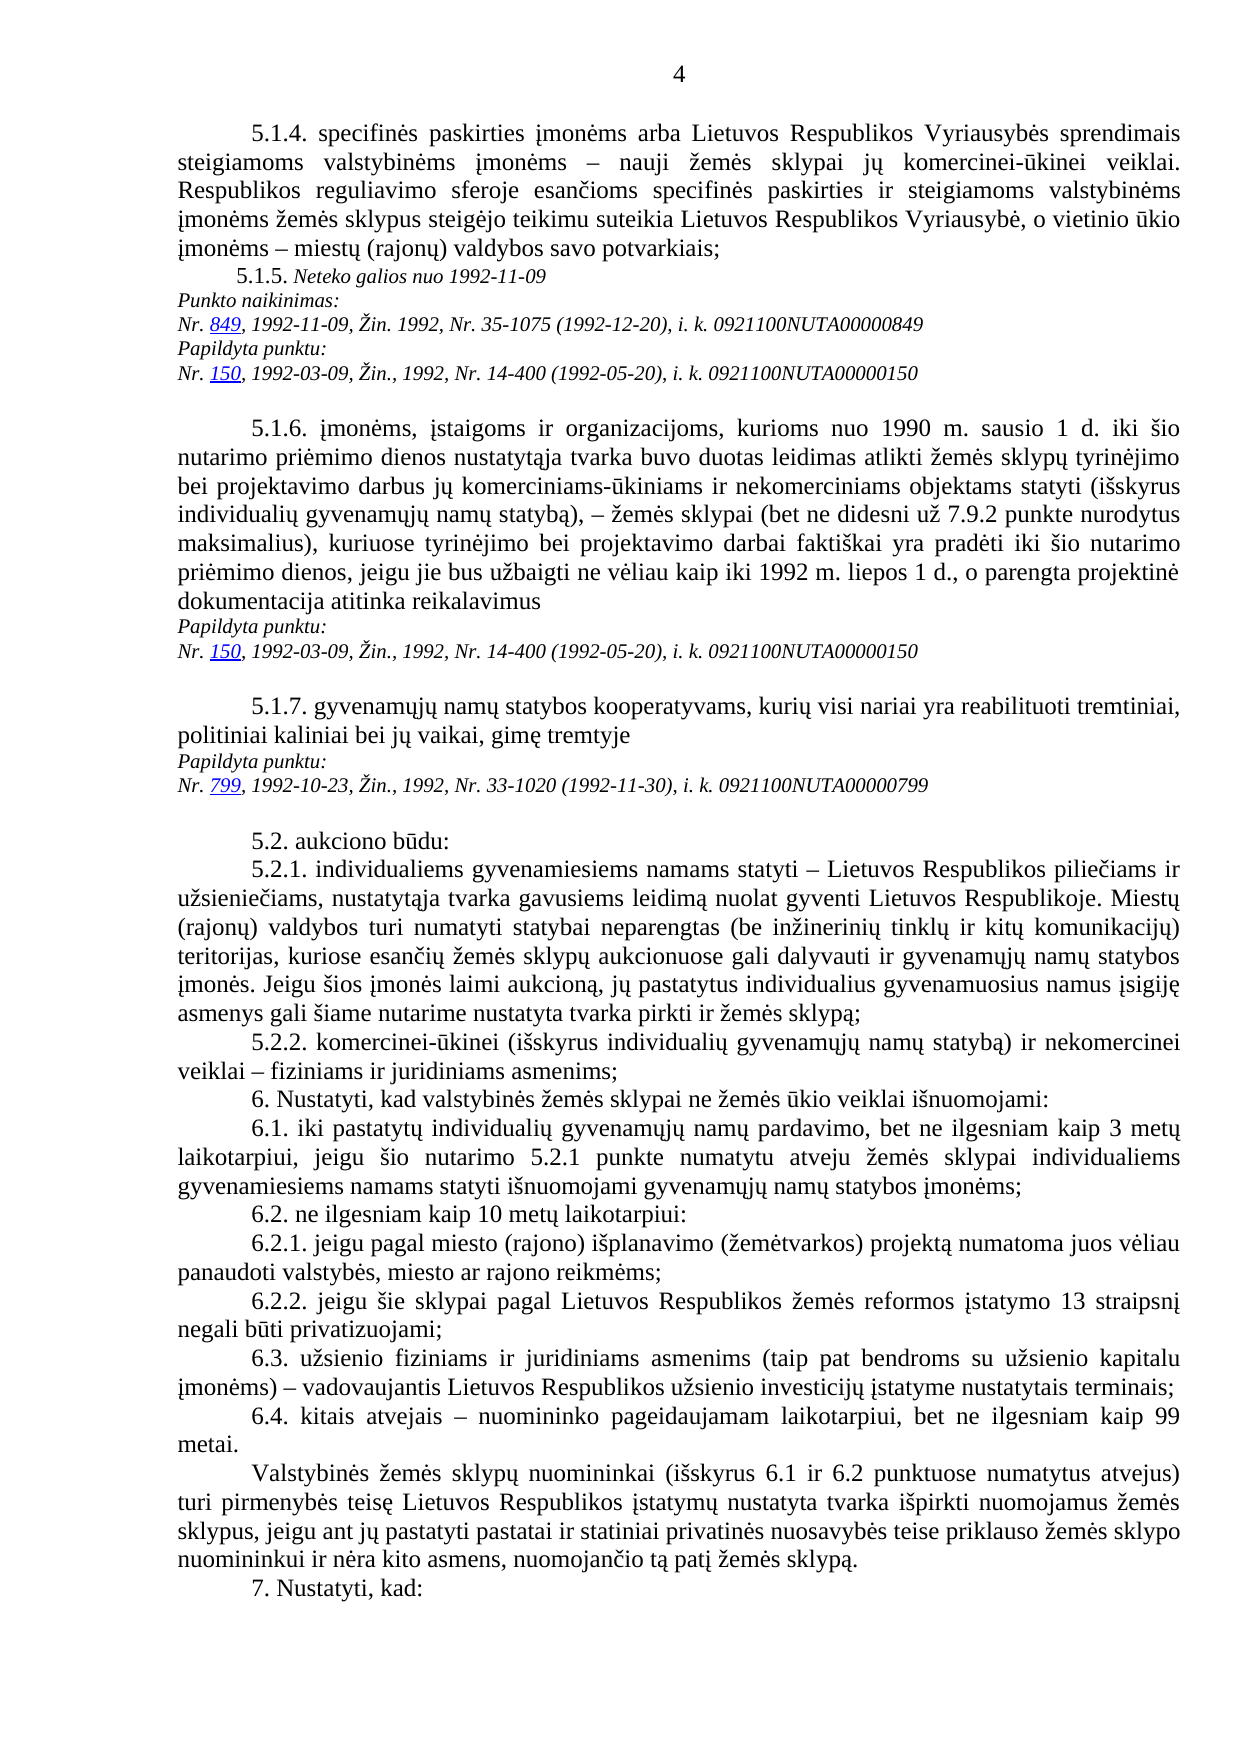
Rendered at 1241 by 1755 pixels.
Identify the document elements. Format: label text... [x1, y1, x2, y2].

text Papildyta punktu: [177, 614, 1181, 638]
text 5.2.2. komercinei-ūkinei (išskyrus individualių gyvenamųjų namų statybą) ir nekomercinei veiklai – fiziniams ir juridiniams asmenims; [177, 1027, 1181, 1084]
text 6.2.1. jeigu pagal miesto (rajono) išplanavimo (žemėtvarkos) projektą numatoma juos vėliau panaudoti valstybės, miesto ar rajono reikmėms; [177, 1228, 1181, 1286]
text Papildyta punktu: [177, 749, 1181, 773]
text Nr. 799, 1992-10-23, Žin., 1992, Nr. 33-1020 (1992-11-30), i. k. 0921100NUTA00000799 [177, 773, 1181, 797]
text 6. Nustatyti, kad valstybinės žemės sklypai ne žemės ūkio veiklai išnuomojami: [177, 1084, 1181, 1113]
text 7. Nustatyti, kad: [177, 1573, 1181, 1602]
text 5.2.1. individualiems gyvenamiesiems namams statyti – Lietuvos Respublikos piliečiams ir užsieniečiams, nustatytąja tvarka gavusiems leidimą nuolat gyventi Lietuvos Respublikoje. Miestų (rajonų) valdybos turi numatyti statybai neparengtas (be inžinerinių tinklų ir kitų komunikacijų) teritorijas, kuriose esančių žemės sklypų aukcionuose gali dalyvauti ir gyvenamųjų namų statybos įmonės. Jeigu šios įmonės laimi aukcioną, jų pastatytus individualius gyvenamuosius namus įsigiję asmenys gali šiame nutarime nustatyta tvarka pirkti ir žemės sklypą; [177, 854, 1181, 1027]
text 5.1.4. specifinės paskirties įmonėms arba Lietuvos Respublikos Vyriausybės sprendimais steigiamoms valstybinėms įmonėms – nauji žemės sklypai jų komercinei-ūkinei veiklai. Respublikos reguliavimo sferoje esančioms specifinės paskirties ir steigiamoms valstybinėms įmonėms žemės sklypus steigėjo teikimu suteikia Lietuvos Respublikos Vyriausybė, o vietinio ūkio įmonėms – miestų (rajonų) valdybos savo potvarkiais; [177, 118, 1181, 262]
text 5.1.5. Neteko galios nuo 1992-11-09 [177, 262, 1181, 288]
text 5.1.7. gyvenamųjų namų statybos kooperatyvams, kurių visi nariai yra reabilituoti tremtiniai, politiniai kaliniai bei jų vaikai, gimę tremtyje [177, 691, 1181, 749]
text 6.1. iki pastatytų individualių gyvenamųjų namų pardavimo, bet ne ilgesniam kaip 3 metų laikotarpiui, jeigu šio nutarimo 5.2.1 punkte numatytu atveju žemės sklypai individualiems gyvenamiesiems namams statyti išnuomojami gyvenamųjų namų statybos įmonėms; [177, 1113, 1181, 1199]
text Papildyta punktu: [177, 336, 1181, 360]
text 6.4. kitais atvejais – nuomininko pageidaujamam laikotarpiui, bet ne ilgesniam kaip 99 metai. [177, 1401, 1181, 1458]
text 5.2. aukciono būdu: [177, 826, 1181, 854]
text 6.3. užsienio fiziniams ir juridiniams asmenims (taip pat bendroms su užsienio kapitalu įmonėms) – vadovaujantis Lietuvos Respublikos užsienio investicijų įstatyme nustatytais terminais; [177, 1343, 1181, 1401]
text Punkto naikinimas: [177, 288, 1181, 312]
text 5.1.6. įmonėms, įstaigoms ir organizacijoms, kurioms nuo 1990 m. sausio 1 d. iki šio nutarimo priėmimo dienos nustatytąja tvarka buvo duotas leidimas atlikti žemės sklypų tyrinėjimo bei projektavimo darbus jų komerciniams-ūkiniams ir nekomerciniams objektams statyti (išskyrus individualių gyvenamųjų namų statybą), – žemės sklypai (bet ne didesni už 7.9.2 punkte nurodytus maksimalius), kuriuose tyrinėjimo bei projektavimo darbai faktiškai yra pradėti iki šio nutarimo priėmimo dienos, jeigu jie bus užbaigti ne vėliau kaip iki 1992 m. liepos 1 d., o parengta projektinė dokumentacija atitinka reikalavimus [177, 413, 1181, 614]
text Nr. 150, 1992-03-09, Žin., 1992, Nr. 14-400 (1992-05-20), i. k. 0921100NUTA00000150 [177, 638, 1181, 663]
text Nr. 849, 1992-11-09, Žin. 1992, Nr. 35-1075 (1992-12-20), i. k. 0921100NUTA00000849 [177, 312, 1181, 336]
text 6.2. ne ilgesniam kaip 10 metų laikotarpiui: [177, 1199, 1181, 1228]
text 6.2.2. jeigu šie sklypai pagal Lietuvos Respublikos žemės reformos įstatymo 13 straipsnį negali būti privatizuojami; [177, 1286, 1181, 1343]
text Valstybinės žemės sklypų nuomininkai (išskyrus 6.1 ir 6.2 punktuose numatytus atvejus) turi pirmenybės teisę Lietuvos Respublikos įstatymų nustatyta tvarka išpirkti nuomojamus žemės sklypus, jeigu ant jų pastatyti pastatai ir statiniai privatinės nuosavybės teise priklauso žemės sklypo nuomininkui ir nėra kito asmens, nuomojančio tą patį žemės sklypą. [177, 1458, 1181, 1573]
text Nr. 150, 1992-03-09, Žin., 1992, Nr. 14-400 (1992-05-20), i. k. 0921100NUTA00000150 [177, 360, 1181, 384]
